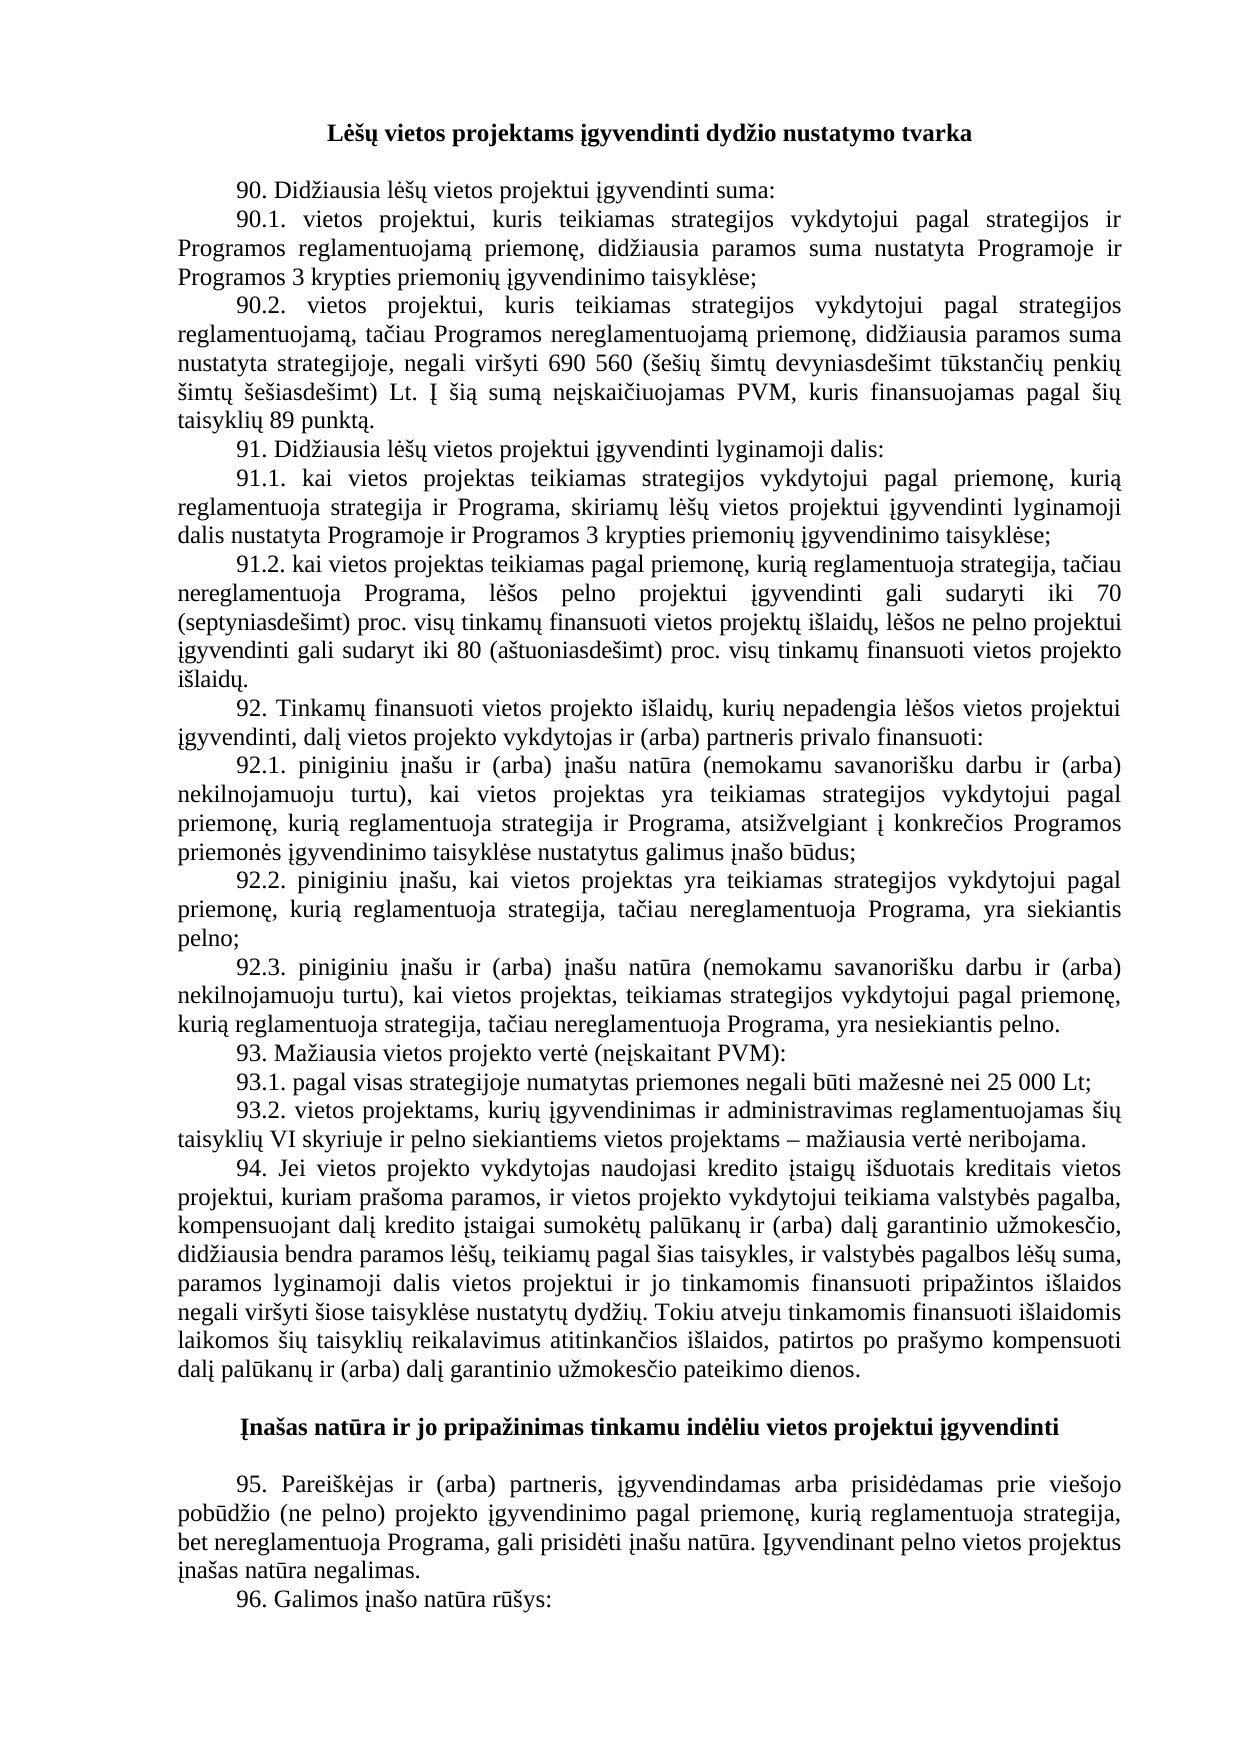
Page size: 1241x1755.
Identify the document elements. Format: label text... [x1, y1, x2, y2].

text 92.3. piniginiu įnašu ir (arba) įnašu natūra (nemokamu savanorišku darbu ir (arba) nekilnojamuoju turtu), kai vietos projektas, teikiamas strategijos vykdytojui pagal priemonę, kurią reglamentuoja strategija, tačiau nereglamentuoja Programa, yra nesiekiantis pelno. [177, 952, 1122, 1038]
text 90.2. vietos projektui, kuris teikiamas strategijos vykdytojui pagal strategijos reglamentuojamą, tačiau Programos nereglamentuojamą priemonę, didžiausia paramos suma nustatyta strategijoje, negali viršyti 690 560 (šešių šimtų devyniasdešimt tūkstančių penkių šimtų šešiasdešimt) Lt. Į šią sumą neįskaičiuojamas PVM, kuris finansuojamas pagal šių taisyklių 89 punktą. [177, 291, 1122, 434]
text Įnašas natūra ir jo pripažinimas tinkamu indėliu vietos projektui įgyvendinti [177, 1412, 1122, 1441]
text 92.1. piniginiu įnašu ir (arba) įnašu natūra (nemokamu savanorišku darbu ir (arba) nekilnojamuoju turtu), kai vietos projektas yra teikiamas strategijos vykdytojui pagal priemonę, kurią reglamentuoja strategija ir Programa, atsižvelgiant į konkrečios Programos priemonės įgyvendinimo taisyklėse nustatytus galimus įnašo būdus; [177, 751, 1122, 866]
text Lėšų vietos projektams įgyvendinti dydžio nustatymo tvarka [177, 118, 1122, 147]
text 91.1. kai vietos projektas teikiamas strategijos vykdytojui pagal priemonę, kurią reglamentuoja strategija ir Programa, skiriamų lėšų vietos projektui įgyvendinti lyginamoji dalis nustatyta Programoje ir Programos 3 krypties priemonių įgyvendinimo taisyklėse; [177, 463, 1122, 549]
text 91.2. kai vietos projektas teikiamas pagal priemonę, kurią reglamentuoja strategija, tačiau nereglamentuoja Programa, lėšos pelno projektui įgyvendinti gali sudaryti iki 70 (septyniasdešimt) proc. visų tinkamų finansuoti vietos projektų išlaidų, lėšos ne pelno projektui įgyvendinti gali sudaryt iki 80 (aštuoniasdešimt) proc. visų tinkamų finansuoti vietos projekto išlaidų. [177, 549, 1122, 693]
text 93.2. vietos projektams, kurių įgyvendinimas ir administravimas reglamentuojamas šių taisyklių VI skyriuje ir pelno siekiantiems vietos projektams – mažiausia vertė neribojama. [177, 1096, 1122, 1153]
text 94. Jei vietos projekto vykdytojas naudojasi kredito įstaigų išduotais kreditais vietos projektui, kuriam prašoma paramos, ir vietos projekto vykdytojui teikiama valstybės pagalba, kompensuojant dalį kredito įstaigai sumokėtų palūkanų ir (arba) dalį garantinio užmokesčio, didžiausia bendra paramos lėšų, teikiamų pagal šias taisykles, ir valstybės pagalbos lėšų suma, paramos lyginamoji dalis vietos projektui ir jo tinkamomis finansuoti pripažintos išlaidos negali viršyti šiose taisyklėse nustatytų dydžių. Tokiu atveju tinkamomis finansuoti išlaidomis laikomos šių taisyklių reikalavimus atitinkančios išlaidos, patirtos po prašymo kompensuoti dalį palūkanų ir (arba) dalį garantinio užmokesčio pateikimo dienos. [177, 1153, 1122, 1383]
text 90.1. vietos projektui, kuris teikiamas strategijos vykdytojui pagal strategijos ir Programos reglamentuojamą priemonę, didžiausia paramos suma nustatyta Programoje ir Programos 3 krypties priemonių įgyvendinimo taisyklėse; [177, 204, 1122, 291]
text 93. Mažiausia vietos projekto vertė (neįskaitant PVM): [177, 1038, 1122, 1067]
text 90. Didžiausia lėšų vietos projektui įgyvendinti suma: [177, 176, 1122, 204]
text 93.1. pagal visas strategijoje numatytas priemones negali būti mažesnė nei 25 000 Lt; [177, 1067, 1122, 1096]
text 91. Didžiausia lėšų vietos projektui įgyvendinti lyginamoji dalis: [177, 434, 1122, 463]
text 92.2. piniginiu įnašu, kai vietos projektas yra teikiamas strategijos vykdytojui pagal priemonę, kurią reglamentuoja strategija, tačiau nereglamentuoja Programa, yra siekiantis pelno; [177, 866, 1122, 952]
text 96. Galimos įnašo natūra rūšys: [177, 1584, 1122, 1613]
text 92. Tinkamų finansuoti vietos projekto išlaidų, kurių nepadengia lėšos vietos projektui įgyvendinti, dalį vietos projekto vykdytojas ir (arba) partneris privalo finansuoti: [177, 693, 1122, 751]
text 95. Pareiškėjas ir (arba) partneris, įgyvendindamas arba prisidėdamas prie viešojo pobūdžio (ne pelno) projekto įgyvendinimo pagal priemonę, kurią reglamentuoja strategija, bet nereglamentuoja Programa, gali prisidėti įnašu natūra. Įgyvendinant pelno vietos projektus įnašas natūra negalimas. [177, 1469, 1122, 1584]
